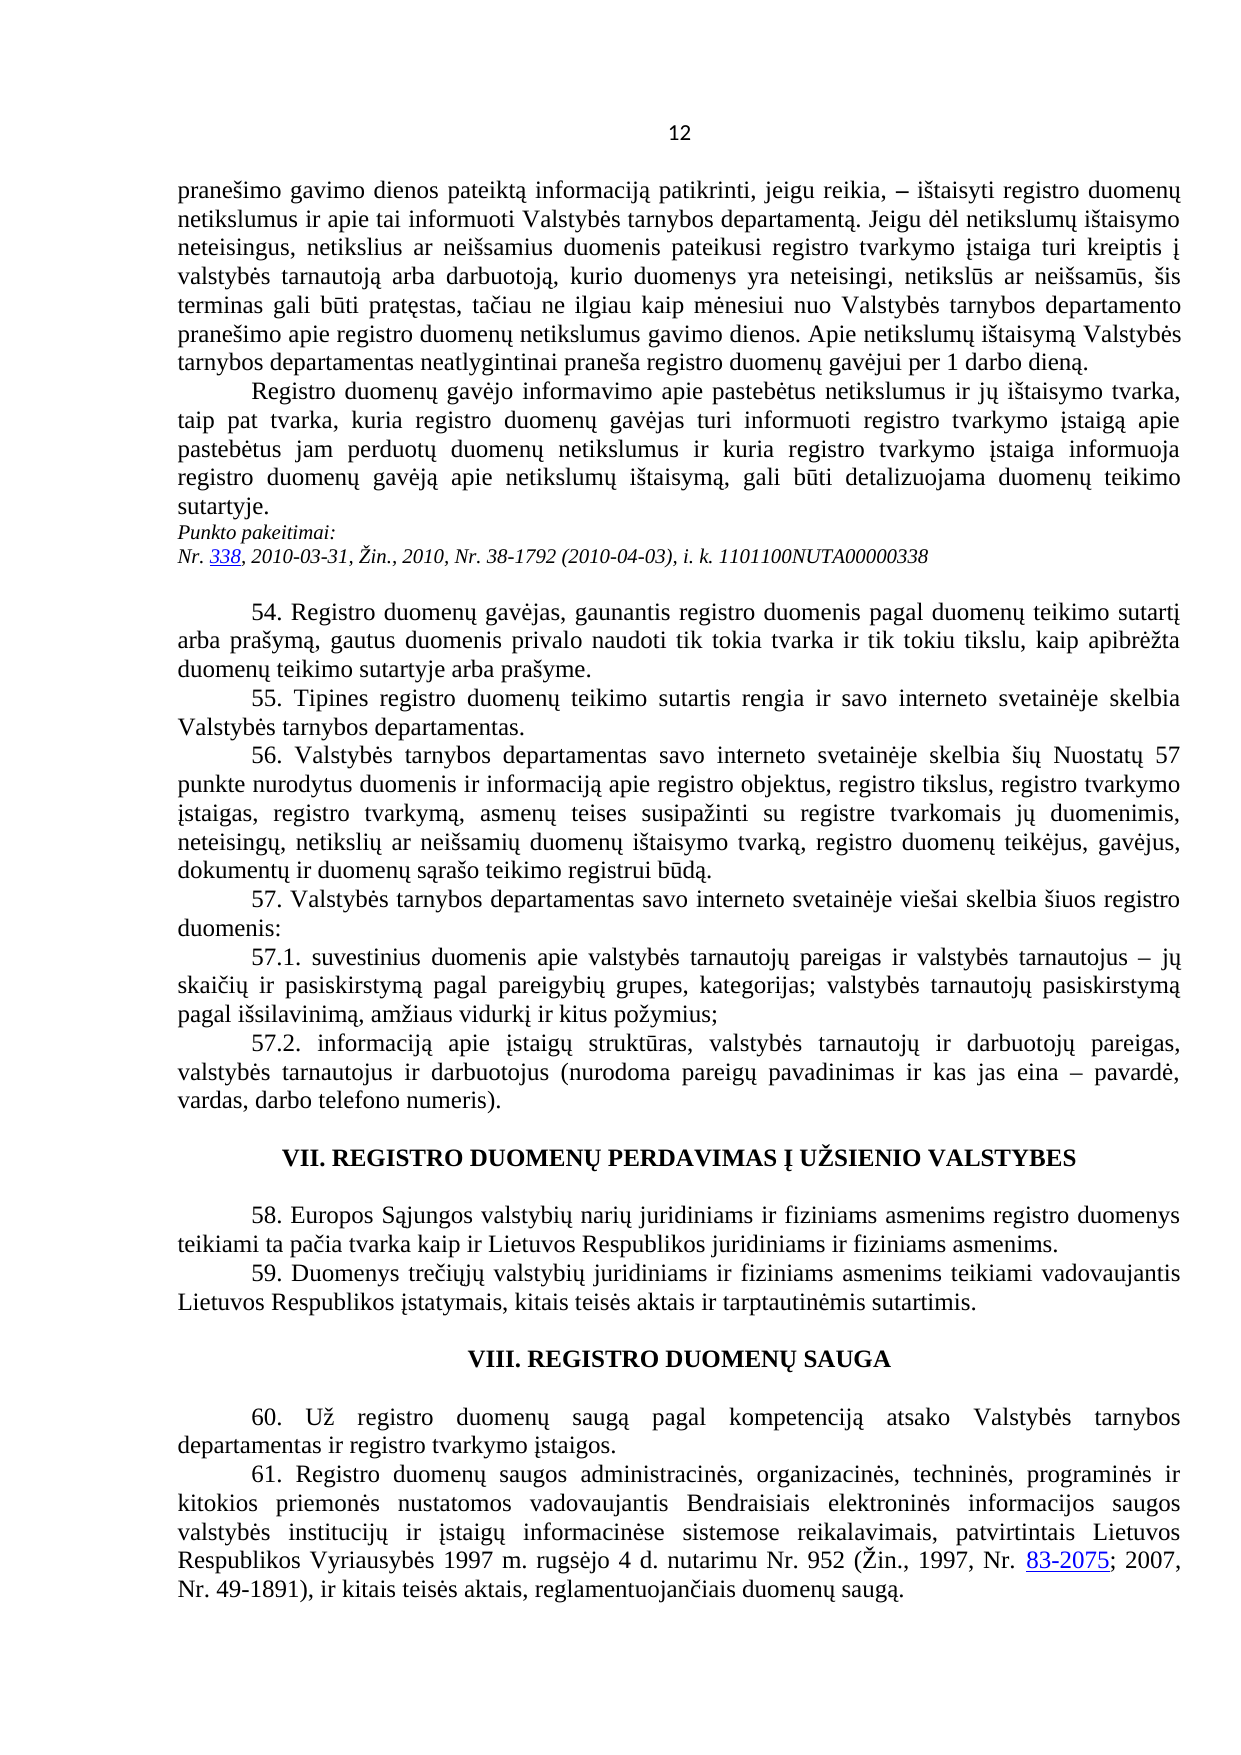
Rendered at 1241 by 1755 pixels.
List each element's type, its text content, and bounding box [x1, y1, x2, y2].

text 57.1. suvestinius duomenis apie valstybės tarnautojų pareigas ir valstybės tarnautojus – jų skaičių ir pasiskirstymą pagal pareigybių grupes, kategorijas; valstybės tarnautojų pasiskirstymą pagal išsilavinimą, amžiaus vidurkį ir kitus požymius; [177, 942, 1181, 1028]
text VIII. REGISTRO DUOMENŲ SAUGA [177, 1344, 1181, 1373]
text 58. Europos Sąjungos valstybių narių juridiniams ir fiziniams asmenims registro duomenys teikiami ta pačia tvarka kaip ir Lietuvos Respublikos juridiniams ir fiziniams asmenims. [177, 1201, 1181, 1258]
text 61. Registro duomenų saugos administracinės, organizacinės, techninės, programinės ir kitokios priemonės nustatomos vadovaujantis Bendraisiais elektroninės informacijos saugos valstybės institucijų ir įstaigų informacinėse sistemose reikalavimais, patvirtintais Lietuvos Respublikos Vyriausybės 1997 m. rugsėjo 4 d. nutarimu Nr. 952 (Žin., 1997, Nr. 83-2075; 2007, Nr. 49-1891), ir kitais teisės aktais, reglamentuojančiais duomenų saugą. [177, 1459, 1181, 1603]
text 55. Tipines registro duomenų teikimo sutartis rengia ir savo interneto svetainėje skelbia Valstybės tarnybos departamentas. [177, 683, 1181, 741]
text Punkto pakeitimai: [177, 520, 1181, 544]
text 56. Valstybės tarnybos departamentas savo interneto svetainėje skelbia šių Nuostatų 57 punkte nurodytus duomenis ir informaciją apie registro objektus, registro tikslus, registro tvarkymo įstaigas, registro tvarkymą, asmenų teises susipažinti su registre tvarkomais jų duomenimis, neteisingų, netikslių ar neišsamių duomenų ištaisymo tvarką, registro duomenų teikėjus, gavėjus, dokumentų ir duomenų sąrašo teikimo registrui būdą. [177, 741, 1181, 884]
text VII. REGISTRO DUOMENŲ PERDAVIMAS Į UŽSIENIO VALSTYBES [177, 1143, 1181, 1172]
text 57. Valstybės tarnybos departamentas savo interneto svetainėje viešai skelbia šiuos registro duomenis: [177, 884, 1181, 942]
text 54. Registro duomenų gavėjas, gaunantis registro duomenis pagal duomenų teikimo sutartį arba prašymą, gautus duomenis privalo naudoti tik tokia tvarka ir tik tokiu tikslu, kaip apibrėžta duomenų teikimo sutartyje arba prašyme. [177, 597, 1181, 683]
text 59. Duomenys trečiųjų valstybių juridiniams ir fiziniams asmenims teikiami vadovaujantis Lietuvos Respublikos įstatymais, kitais teisės aktais ir tarptautinėmis sutartimis. [177, 1258, 1181, 1316]
text 57.2. informaciją apie įstaigų struktūras, valstybės tarnautojų ir darbuotojų pareigas, valstybės tarnautojus ir darbuotojus (nurodoma pareigų pavadinimas ir kas jas eina – pavardė, vardas, darbo telefono numeris). [177, 1028, 1181, 1114]
text pranešimo gavimo dienos pateiktą informaciją patikrinti, jeigu reikia, – ištaisyti registro duomenų netikslumus ir apie tai informuoti Valstybės tarnybos departamentą. Jeigu dėl netikslumų ištaisymo neteisingus, netikslius ar neišsamius duomenis pateikusi registro tvarkymo įstaiga turi kreiptis į valstybės tarnautoją arba darbuotoją, kurio duomenys yra neteisingi, netikslūs ar neišsamūs, šis terminas gali būti pratęstas, tačiau ne ilgiau kaip mėnesiui nuo Valstybės tarnybos departamento pranešimo apie registro duomenų netikslumus gavimo dienos. Apie netikslumų ištaisymą Valstybės tarnybos departamentas neatlygintinai praneša registro duomenų gavėjui per 1 darbo dieną. [177, 175, 1181, 376]
text Registro duomenų gavėjo informavimo apie pastebėtus netikslumus ir jų ištaisymo tvarka, taip pat tvarka, kuria registro duomenų gavėjas turi informuoti registro tvarkymo įstaigą apie pastebėtus jam perduotų duomenų netikslumus ir kuria registro tvarkymo įstaiga informuoja registro duomenų gavėją apie netikslumų ištaisymą, gali būti detalizuojama duomenų teikimo sutartyje. [177, 376, 1181, 520]
text 60. Už registro duomenų saugą pagal kompetenciją atsako Valstybės tarnybos departamentas ir registro tvarkymo įstaigos. [177, 1402, 1181, 1459]
text Nr. 338, 2010-03-31, Žin., 2010, Nr. 38-1792 (2010-04-03), i. k. 1101100NUTA00000338 [177, 544, 1181, 568]
